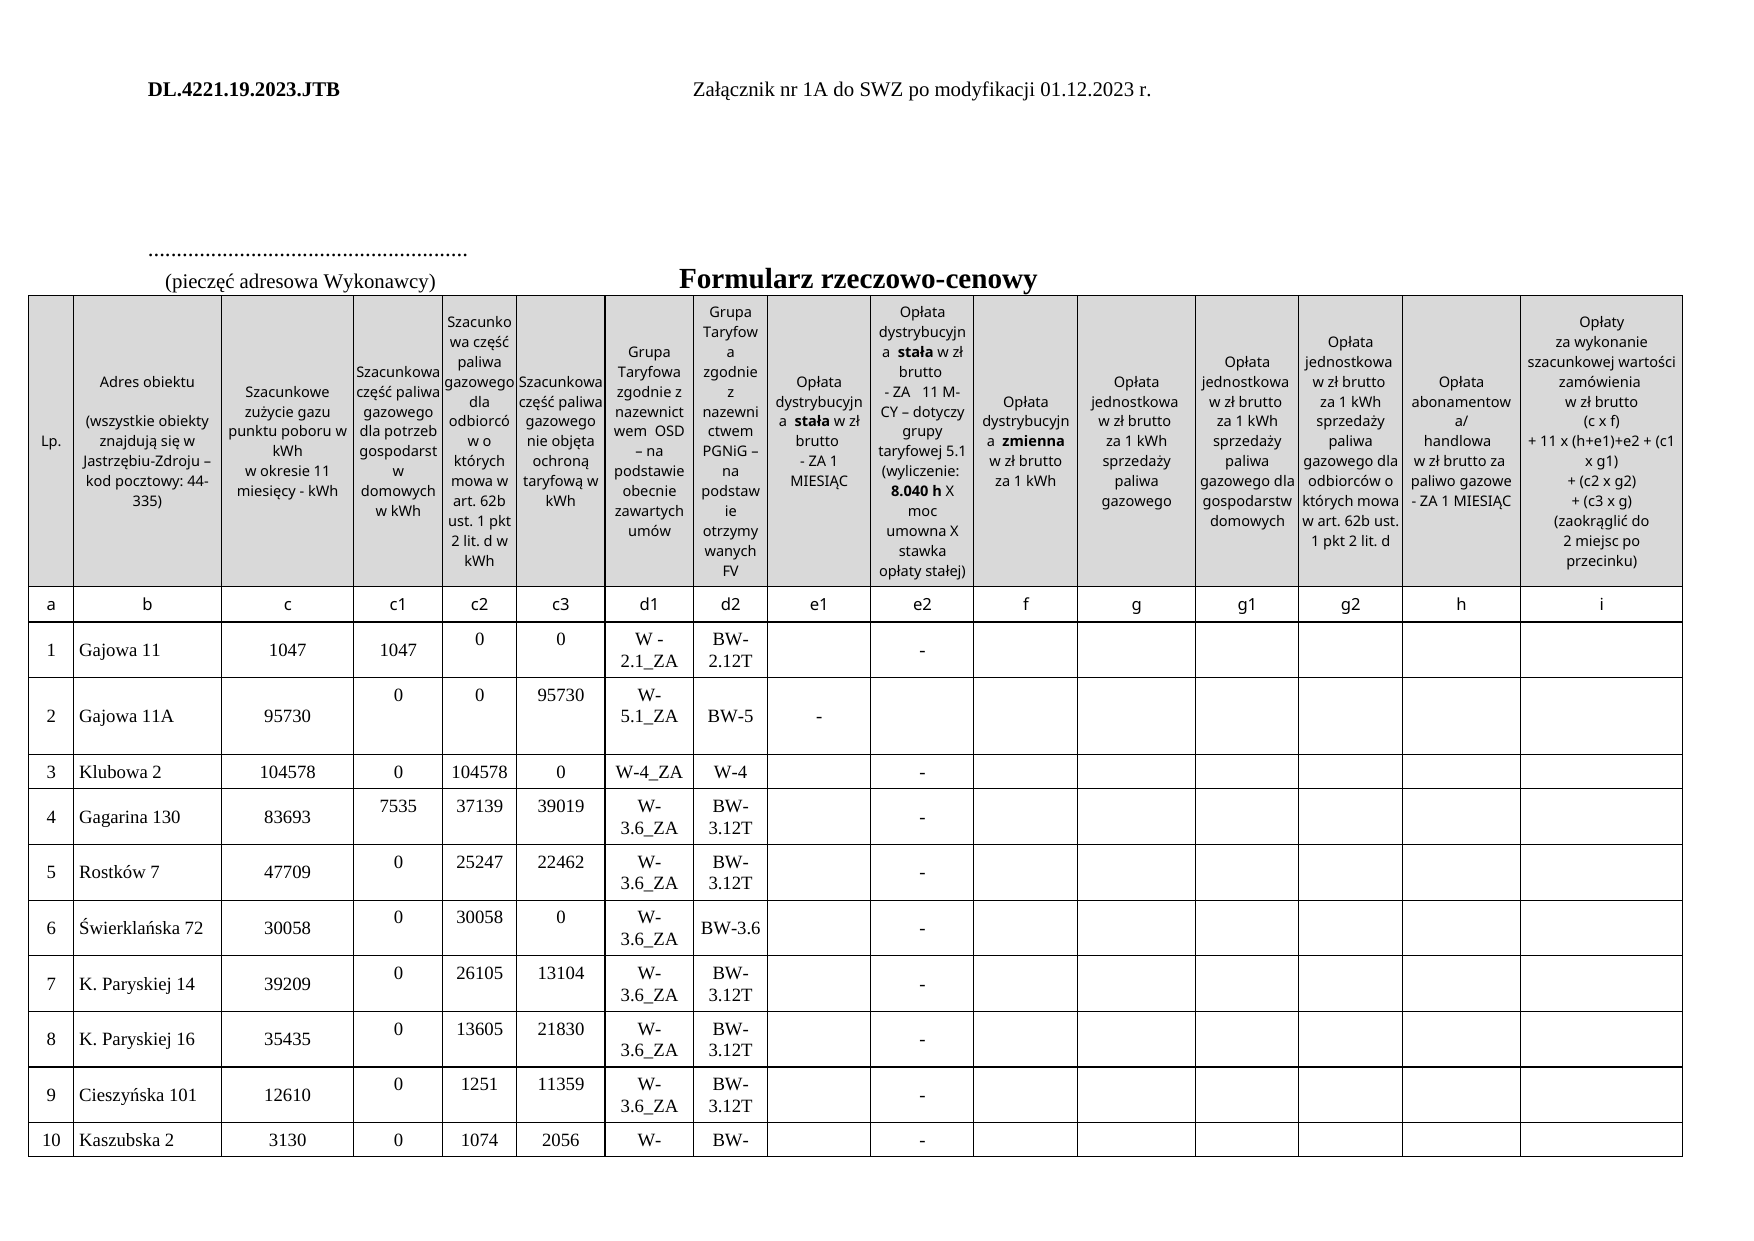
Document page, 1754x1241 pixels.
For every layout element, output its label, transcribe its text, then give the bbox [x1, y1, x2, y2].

table_cell [1403, 755, 1520, 788]
table_header Szacunkowe zużycie gazu punktu poboru w kWh w okresie 11 miesięcy - kWh [222, 296, 353, 586]
table_cell 0 [517, 901, 604, 955]
table_cell Cieszyńska 101 [74, 1068, 221, 1122]
table_cell 0 [517, 623, 604, 677]
table_cell i [1521, 587, 1682, 621]
table_cell - [871, 956, 973, 1011]
table_header Opłata dystrybucyjna stała w zł brutto - ZA 11 M-CY – dotyczy grupy taryfowej 5.1 (wyliczenie: 8.040 h X moc umowna X stawka opłaty stałej) [871, 296, 973, 586]
table_cell d2 [694, 587, 767, 621]
table_cell 1047 [222, 623, 353, 677]
table_cell [768, 1012, 870, 1066]
table_cell [1196, 1012, 1298, 1066]
table_cell [1521, 789, 1682, 844]
table_cell Klubowa 2 [74, 755, 221, 788]
table_cell 8 [29, 1012, 73, 1066]
table_cell W-3.6_ZA [606, 1068, 693, 1122]
table_cell Gagarina 130 [74, 789, 221, 844]
table_header Grupa Taryfowa zgodnie z nazewnictwem PGNiG – na podstawie otrzymywanych FV [694, 296, 767, 586]
table_cell - [871, 845, 973, 899]
table_header Opłata jednostkowa w zł brutto za 1 kWh sprzedaży paliwa gazowego dla gospodarstw domowych [1196, 296, 1298, 586]
table_cell 0 [354, 901, 442, 955]
table_cell [1196, 789, 1298, 844]
table_cell [1078, 1123, 1195, 1156]
table_cell [1403, 678, 1520, 754]
table_cell [1078, 789, 1195, 844]
table_cell [768, 1068, 870, 1122]
table_cell BW-3.12T [694, 1068, 767, 1122]
table_cell [1196, 1068, 1298, 1122]
table_cell [974, 1068, 1077, 1122]
table_cell 95730 [222, 678, 353, 754]
table_cell [1521, 755, 1682, 788]
table_cell K. Paryskiej 14 [74, 956, 221, 1011]
table_cell 30058 [222, 901, 353, 955]
table_cell [1521, 956, 1682, 1011]
table_cell g1 [1196, 587, 1298, 621]
table_cell [1521, 901, 1682, 955]
table_cell W-4 [694, 755, 767, 788]
table_cell 4 [29, 789, 73, 844]
table_cell [1521, 1012, 1682, 1066]
table_cell [1299, 755, 1402, 788]
table_cell [1299, 956, 1402, 1011]
table_cell 0 [354, 1123, 442, 1156]
table_cell c1 [354, 587, 442, 621]
table_cell 0 [443, 623, 516, 677]
table_cell [1078, 1068, 1195, 1122]
table_cell 25247 [443, 845, 516, 899]
table_cell W -2.1_ZA [606, 623, 693, 677]
table_cell BW-3.12T [694, 956, 767, 1011]
table_cell [1403, 956, 1520, 1011]
table_cell [974, 901, 1077, 955]
table_cell 1074 [443, 1123, 516, 1156]
table_cell W-3.6_ZA [606, 956, 693, 1011]
table_cell Gajowa 11 [74, 623, 221, 677]
table_cell 6 [29, 901, 73, 955]
table_cell Rostków 7 [74, 845, 221, 899]
table_cell 1251 [443, 1068, 516, 1122]
table_header Grupa Taryfowa zgodnie z nazewnictwem OSD – na podstawie obecnie zawartych umów [606, 296, 693, 586]
table_cell [1196, 623, 1298, 677]
table_cell [1299, 623, 1402, 677]
table_cell BW-2.12T [694, 623, 767, 677]
table_cell [1403, 1068, 1520, 1122]
table_cell 37139 [443, 789, 516, 844]
table_cell 26105 [443, 956, 516, 1011]
table_cell [768, 755, 870, 788]
table_cell BW-3.12T [694, 789, 767, 844]
table_cell a [29, 587, 73, 621]
table_cell g2 [1299, 587, 1402, 621]
table_cell h [1403, 587, 1520, 621]
table_cell [768, 623, 870, 677]
table_cell 5 [29, 845, 73, 899]
table_cell [974, 755, 1077, 788]
table_cell 11359 [517, 1068, 604, 1122]
table_cell - [871, 1068, 973, 1122]
table_header Szacunkowa część paliwa gazowego dla odbiorców o których mowa w art. 62b ust. 1 pkt 2 lit. d w kWh [443, 296, 516, 586]
table_cell [1403, 623, 1520, 677]
table_cell 0 [354, 1012, 442, 1066]
table_cell 39019 [517, 789, 604, 844]
table_cell 35435 [222, 1012, 353, 1066]
table_cell 3 [29, 755, 73, 788]
table_cell 1047 [354, 623, 442, 677]
table_header Opłata dystrybucyjna stała w zł brutto - ZA 1 MIESIĄC [768, 296, 870, 586]
table_cell - [871, 901, 973, 955]
table_cell [1078, 956, 1195, 1011]
table_cell 1 [29, 623, 73, 677]
table_cell - [871, 789, 973, 844]
table_cell [1196, 901, 1298, 955]
table_cell 22462 [517, 845, 604, 899]
table_cell - [871, 1123, 973, 1156]
text ........................................................ [148, 235, 1606, 262]
table_cell [1078, 901, 1195, 955]
table_cell 47709 [222, 845, 353, 899]
table_cell - [871, 623, 973, 677]
table_cell W-3.6_ZA [606, 845, 693, 899]
table_cell K. Paryskiej 16 [74, 1012, 221, 1066]
table_header Adres obiektu (wszystkie obiekty znajdują się w Jastrzębiu-Zdroju – kod pocztowy: 44-335) [74, 296, 221, 586]
table_cell g [1078, 587, 1195, 621]
table_cell e1 [768, 587, 870, 621]
table_cell 0 [354, 755, 442, 788]
table_cell [768, 901, 870, 955]
table_cell d1 [606, 587, 693, 621]
table_cell 95730 [517, 678, 604, 754]
table_cell 7 [29, 956, 73, 1011]
table_cell BW- [694, 1123, 767, 1156]
table_header Opłata jednostkowa w zł brutto za 1 kWh sprzedaży paliwa gazowego dla odbiorców o których mowa w art. 62b ust. 1 pkt 2 lit. d [1299, 296, 1402, 586]
table_cell [1521, 1068, 1682, 1122]
table_cell [1299, 901, 1402, 955]
table_cell 83693 [222, 789, 353, 844]
table_cell [1078, 845, 1195, 899]
table_cell [974, 623, 1077, 677]
table_cell [1196, 1123, 1298, 1156]
table_cell c [222, 587, 353, 621]
table_cell [1299, 1068, 1402, 1122]
table_cell c2 [443, 587, 516, 621]
table_cell 3130 [222, 1123, 353, 1156]
table_header Lp. [29, 296, 73, 586]
table_cell [1078, 623, 1195, 677]
table_cell - [871, 1012, 973, 1066]
table_cell [768, 789, 870, 844]
table_cell [974, 845, 1077, 899]
table_cell [768, 845, 870, 899]
table_cell 12610 [222, 1068, 353, 1122]
table_cell 21830 [517, 1012, 604, 1066]
table_cell 13605 [443, 1012, 516, 1066]
table_cell [974, 956, 1077, 1011]
table_cell - [871, 755, 973, 788]
table_cell [1196, 845, 1298, 899]
table_cell 30058 [443, 901, 516, 955]
table_cell [1078, 1012, 1195, 1066]
table_cell f [974, 587, 1077, 621]
table_header Opłata dystrybucyjna zmienna w zł brutto za 1 kWh [974, 296, 1077, 586]
table_cell [974, 789, 1077, 844]
table_cell Świerklańska 72 [74, 901, 221, 955]
table_cell W-3.6_ZA [606, 901, 693, 955]
table_cell 0 [354, 956, 442, 1011]
table_header Opłata jednostkowa w zł brutto za 1 kWh sprzedaży paliwa gazowego [1078, 296, 1195, 586]
table_cell 39209 [222, 956, 353, 1011]
table_cell [1299, 678, 1402, 754]
table_cell 0 [354, 1068, 442, 1122]
table_cell [1521, 623, 1682, 677]
table_cell [1299, 1012, 1402, 1066]
table_cell 0 [354, 845, 442, 899]
table_cell 10 [29, 1123, 73, 1156]
table_header Szacunkowa część paliwa gazowego nie objęta ochroną taryfową w kWh [517, 296, 604, 586]
table_cell BW-5 [694, 678, 767, 754]
table_cell [974, 1123, 1077, 1156]
table_cell [871, 678, 973, 754]
table_cell 7535 [354, 789, 442, 844]
table_cell [768, 956, 870, 1011]
table_cell c3 [517, 587, 604, 621]
table_cell 2056 [517, 1123, 604, 1156]
table_cell [1299, 845, 1402, 899]
table_cell Gajowa 11A [74, 678, 221, 754]
table_cell [974, 678, 1077, 754]
table_header Opłata abonamentowa/ handlowa w zł brutto za paliwo gazowe - ZA 1 MIESIĄC [1403, 296, 1520, 586]
table_cell [1299, 1123, 1402, 1156]
table_cell [1403, 1123, 1520, 1156]
table_cell 2 [29, 678, 73, 754]
table_cell [768, 1123, 870, 1156]
table_cell [1196, 755, 1298, 788]
table_cell - [768, 678, 870, 754]
table_cell [1403, 845, 1520, 899]
table_cell Kaszubska 2 [74, 1123, 221, 1156]
table_cell [1403, 789, 1520, 844]
table_cell [1299, 789, 1402, 844]
table_cell BW-3.6 [694, 901, 767, 955]
table_cell [1403, 1012, 1520, 1066]
table_cell 0 [354, 678, 442, 754]
table_cell 104578 [443, 755, 516, 788]
table_cell [1196, 956, 1298, 1011]
table_cell 0 [443, 678, 516, 754]
table_cell 0 [517, 755, 604, 788]
table_cell [1078, 755, 1195, 788]
table_cell W-3.6_ZA [606, 1012, 693, 1066]
table_cell 9 [29, 1068, 73, 1122]
table_header Szacunkowa część paliwa gazowego dla potrzeb gospodarstw domowych w kWh [354, 296, 442, 586]
table_header Opłaty za wykonanie szacunkowej wartości zamówienia w zł brutto (c x f) + 11 x (h+e1)+e2 + (c1 x g1) + (c2 x g2) + (c3 x g) (zaokrąglić do 2 miejsc po przecinku) [1521, 296, 1682, 586]
table_cell 104578 [222, 755, 353, 788]
table_cell [1521, 1123, 1682, 1156]
table_cell [974, 1012, 1077, 1066]
table_cell W-5.1_ZA [606, 678, 693, 754]
text (pieczęć adresowa Wykonawcy) Formularz rzeczowo-cenowy [148, 262, 1606, 295]
table_cell 13104 [517, 956, 604, 1011]
table_cell [1403, 901, 1520, 955]
table_cell W-3.6_ZA [606, 789, 693, 844]
table_cell [1521, 845, 1682, 899]
table_cell W-4_ZA [606, 755, 693, 788]
table_cell W- [606, 1123, 693, 1156]
table_cell [1521, 678, 1682, 754]
table_cell [1078, 678, 1195, 754]
table_cell e2 [871, 587, 973, 621]
table_cell BW-3.12T [694, 1012, 767, 1066]
table_cell BW-3.12T [694, 845, 767, 899]
table_cell b [74, 587, 221, 621]
table_cell [1196, 678, 1298, 754]
